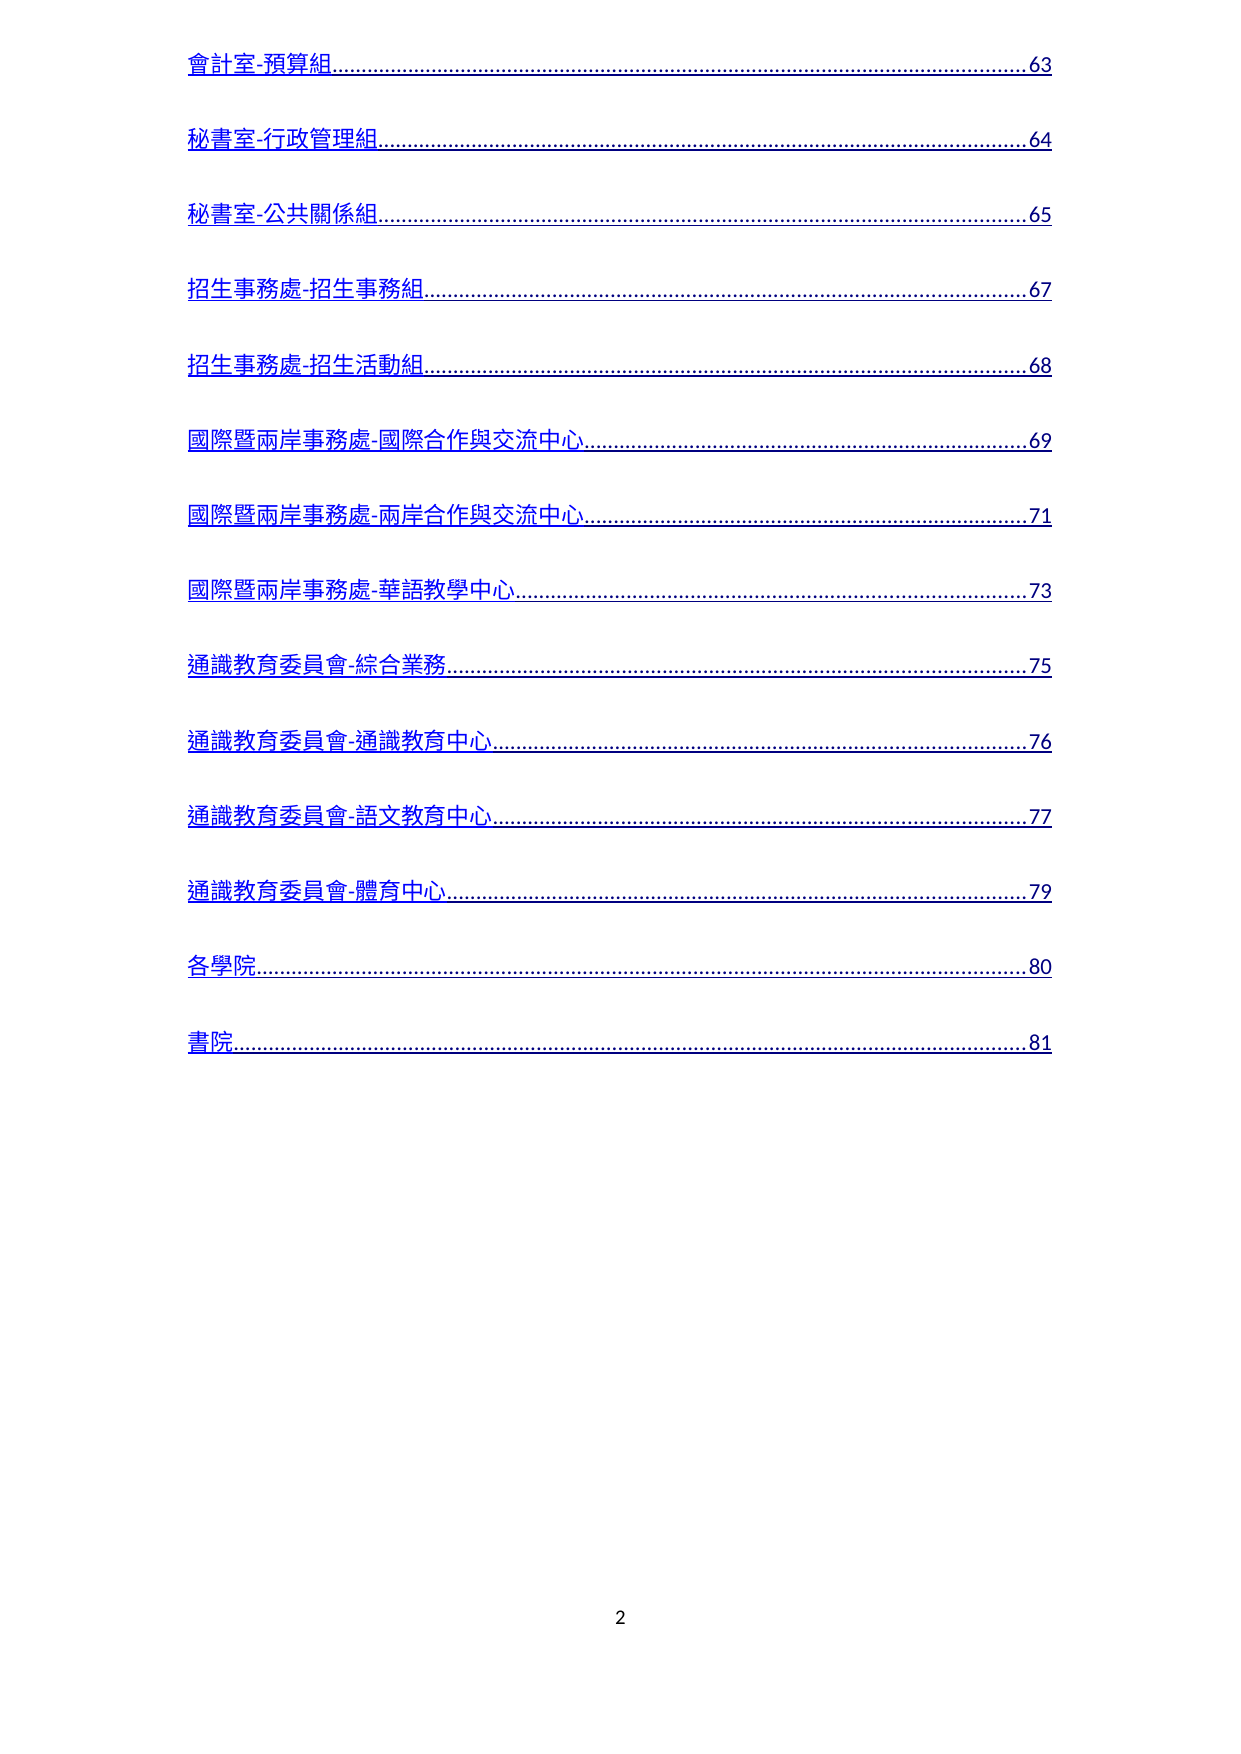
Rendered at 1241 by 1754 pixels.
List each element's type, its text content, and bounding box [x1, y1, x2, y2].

text 招生事務處-招生活動組 68 [187, 322, 1053, 384]
text 通識教育委員會-綜合業務 75 [187, 622, 1053, 685]
text 招生事務處-招生事務組 67 [187, 246, 1053, 309]
text 秘書室-行政管理組 64 [187, 96, 1053, 158]
text 國際暨兩岸事務處-國際合作與交流中心 69 [187, 397, 1053, 459]
text 國際暨兩岸事務處-華語教學中心 73 [187, 547, 1053, 610]
text 會計室-預算組 63 [187, 21, 1053, 83]
text 秘書室-公共關係組 65 [187, 171, 1053, 234]
text 通識教育委員會-語文教育中心 77 [187, 773, 1053, 835]
text 通識教育委員會-通識教育中心 76 [187, 698, 1053, 760]
text 通識教育委員會-體育中心 79 [187, 848, 1053, 911]
text 國際暨兩岸事務處-兩岸合作與交流中心 71 [187, 472, 1053, 534]
text 書院 81 [187, 998, 1053, 1061]
text 各學院 80 [187, 923, 1053, 986]
